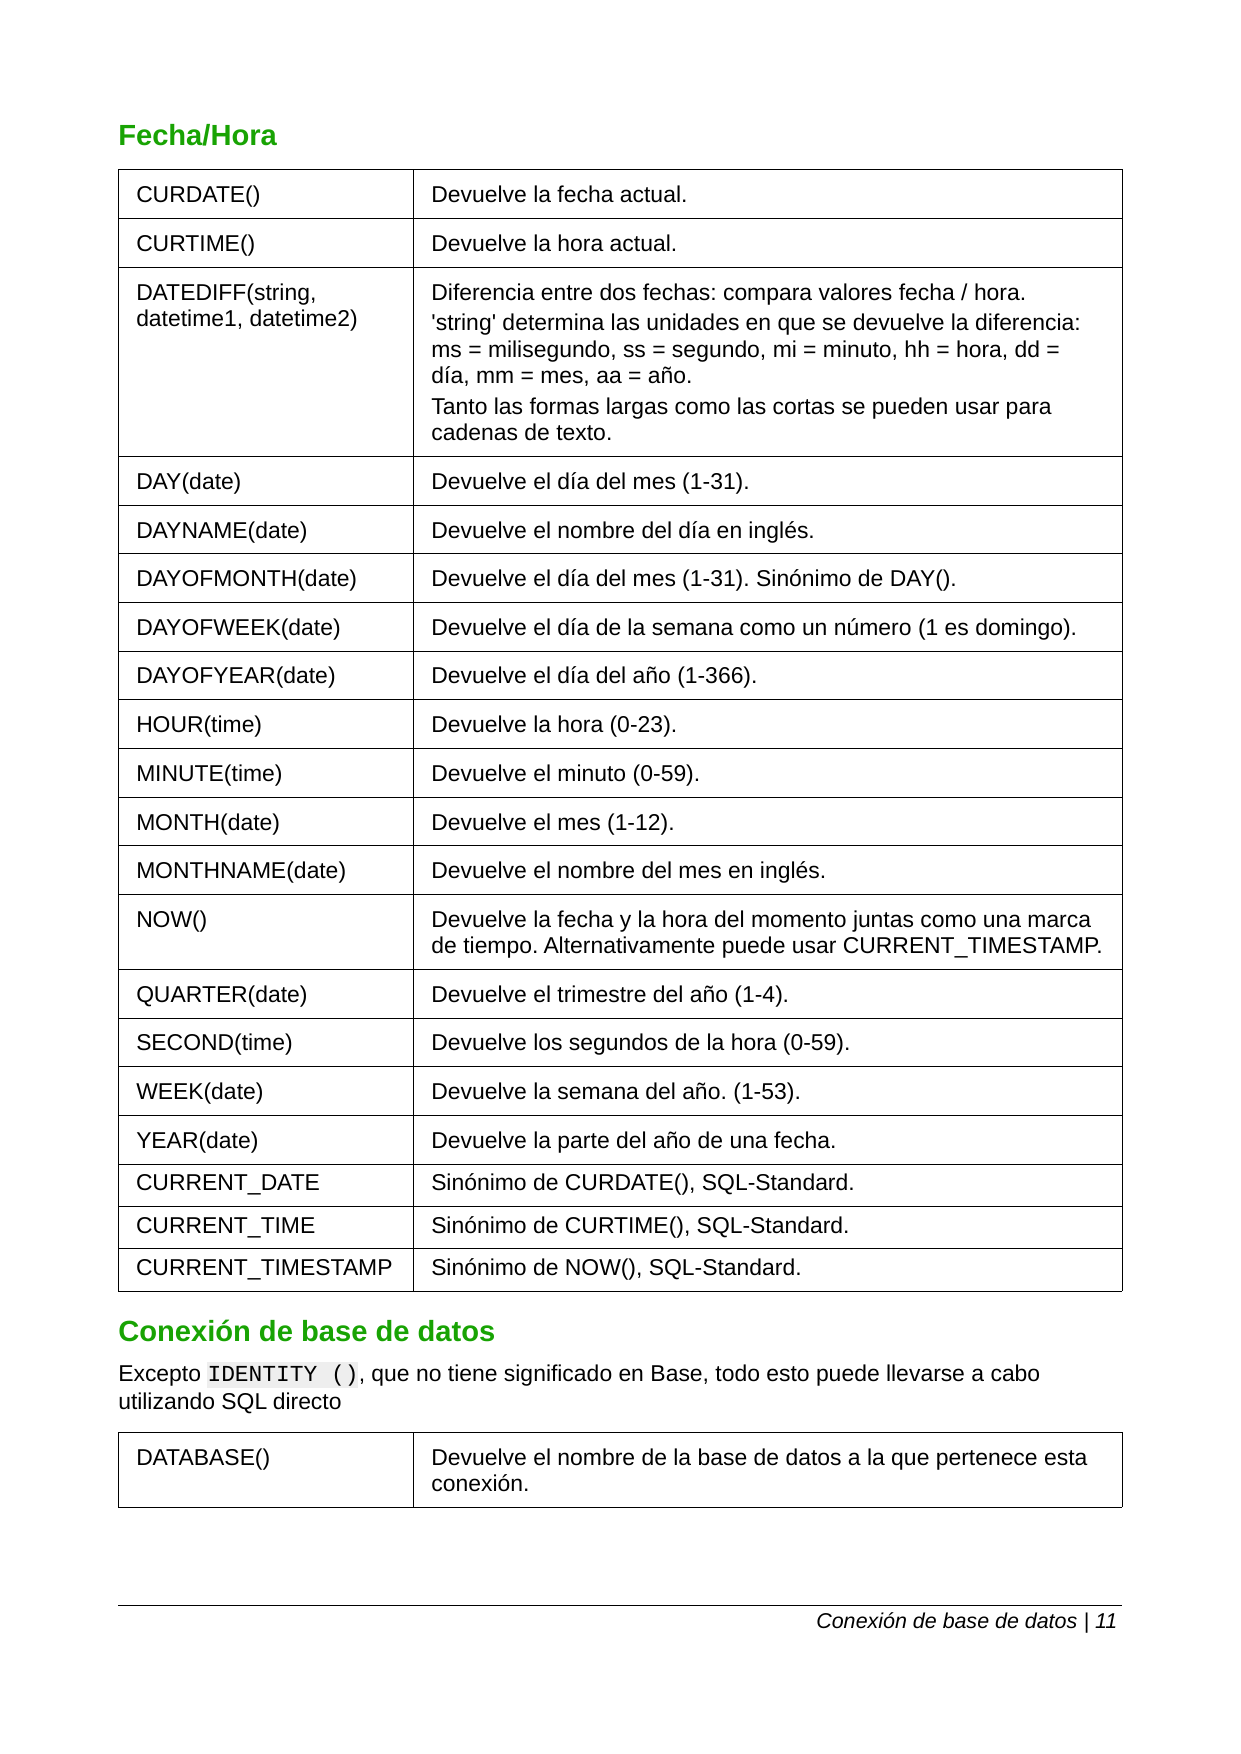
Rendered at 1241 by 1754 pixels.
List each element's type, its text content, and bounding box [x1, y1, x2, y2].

table_cell Devuelve la fecha y la hora del momento juntas como una marca de tiempo. Alternativamente puede usar CURRENT_TIMESTAMP. [414, 895, 1122, 969]
table_cell Devuelve el día del mes (1-31). [414, 457, 1122, 505]
table_cell YEAR(date) [119, 1116, 413, 1163]
table_cell MINUTE(time) [119, 749, 413, 797]
table_cell CURRENT_TIMESTAMP [119, 1249, 413, 1291]
table_cell DAYNAME(date) [119, 506, 413, 553]
subtitle Fecha/Hora [118, 118, 1122, 152]
table_cell Devuelve el mes (1-12). [414, 798, 1122, 845]
table_header Devuelve la fecha actual. [414, 170, 1122, 218]
table_cell Devuelve el nombre del día en inglés. [414, 506, 1122, 553]
table_cell CURTIME() [119, 219, 413, 267]
table_cell Sinónimo de CURTIME(), SQL-Standard. [414, 1207, 1122, 1248]
table_header Devuelve el nombre de la base de datos a la que pertenece esta conexión. [414, 1433, 1122, 1507]
table_cell Diferencia entre dos fechas: compara valores fecha / hora. 'string' determina las unidades en que se devuelve la diferencia: ms = milisegundo, ss = segundo, mi = minuto, hh = hora, dd = día, mm = mes, aa = año. Tanto las formas largas como las cortas se pueden usar para cadenas de texto. [414, 268, 1122, 456]
table_cell Devuelve el nombre del mes en inglés. [414, 846, 1122, 894]
table_cell DAYOFYEAR(date) [119, 652, 413, 699]
table_cell DAYOFMONTH(date) [119, 554, 413, 602]
text Excepto IDENTITY (), que no tiene significado en Base, todo esto puede llevarse a cabo utilizando SQL directo [118, 1360, 1122, 1414]
table_header DATABASE() [119, 1433, 413, 1507]
table_cell Devuelve los segundos de la hora (0-59). [414, 1019, 1122, 1066]
table_cell Devuelve el día de la semana como un número (1 es domingo). [414, 603, 1122, 651]
table_cell Devuelve la parte del año de una fecha. [414, 1116, 1122, 1163]
table_cell CURRENT_DATE [119, 1165, 413, 1206]
table_cell NOW() [119, 895, 413, 969]
table_cell Devuelve el día del mes (1-31). Sinónimo de DAY(). [414, 554, 1122, 602]
table_cell Sinónimo de NOW(), SQL-Standard. [414, 1249, 1122, 1291]
table_cell Devuelve la hora actual. [414, 219, 1122, 267]
table_cell DATEDIFF(string, datetime1, datetime2) [119, 268, 413, 456]
table_cell CURRENT_TIME [119, 1207, 413, 1248]
table_header CURDATE() [119, 170, 413, 218]
table_cell Devuelve la hora (0-23). [414, 700, 1122, 748]
table_cell Devuelve el minuto (0-59). [414, 749, 1122, 797]
table_cell QUARTER(date) [119, 970, 413, 1017]
subtitle Conexión de base de datos [118, 1314, 1122, 1348]
table_cell DAY(date) [119, 457, 413, 505]
table_cell DAYOFWEEK(date) [119, 603, 413, 651]
table_cell Devuelve la semana del año. (1-53). [414, 1067, 1122, 1115]
table_cell Devuelve el trimestre del año (1-4). [414, 970, 1122, 1017]
table_cell WEEK(date) [119, 1067, 413, 1115]
table_cell Sinónimo de CURDATE(), SQL-Standard. [414, 1165, 1122, 1206]
table_cell MONTHNAME(date) [119, 846, 413, 894]
table_cell SECOND(time) [119, 1019, 413, 1066]
table_cell Devuelve el día del año (1-366). [414, 652, 1122, 699]
table_cell HOUR(time) [119, 700, 413, 748]
table_cell MONTH(date) [119, 798, 413, 845]
